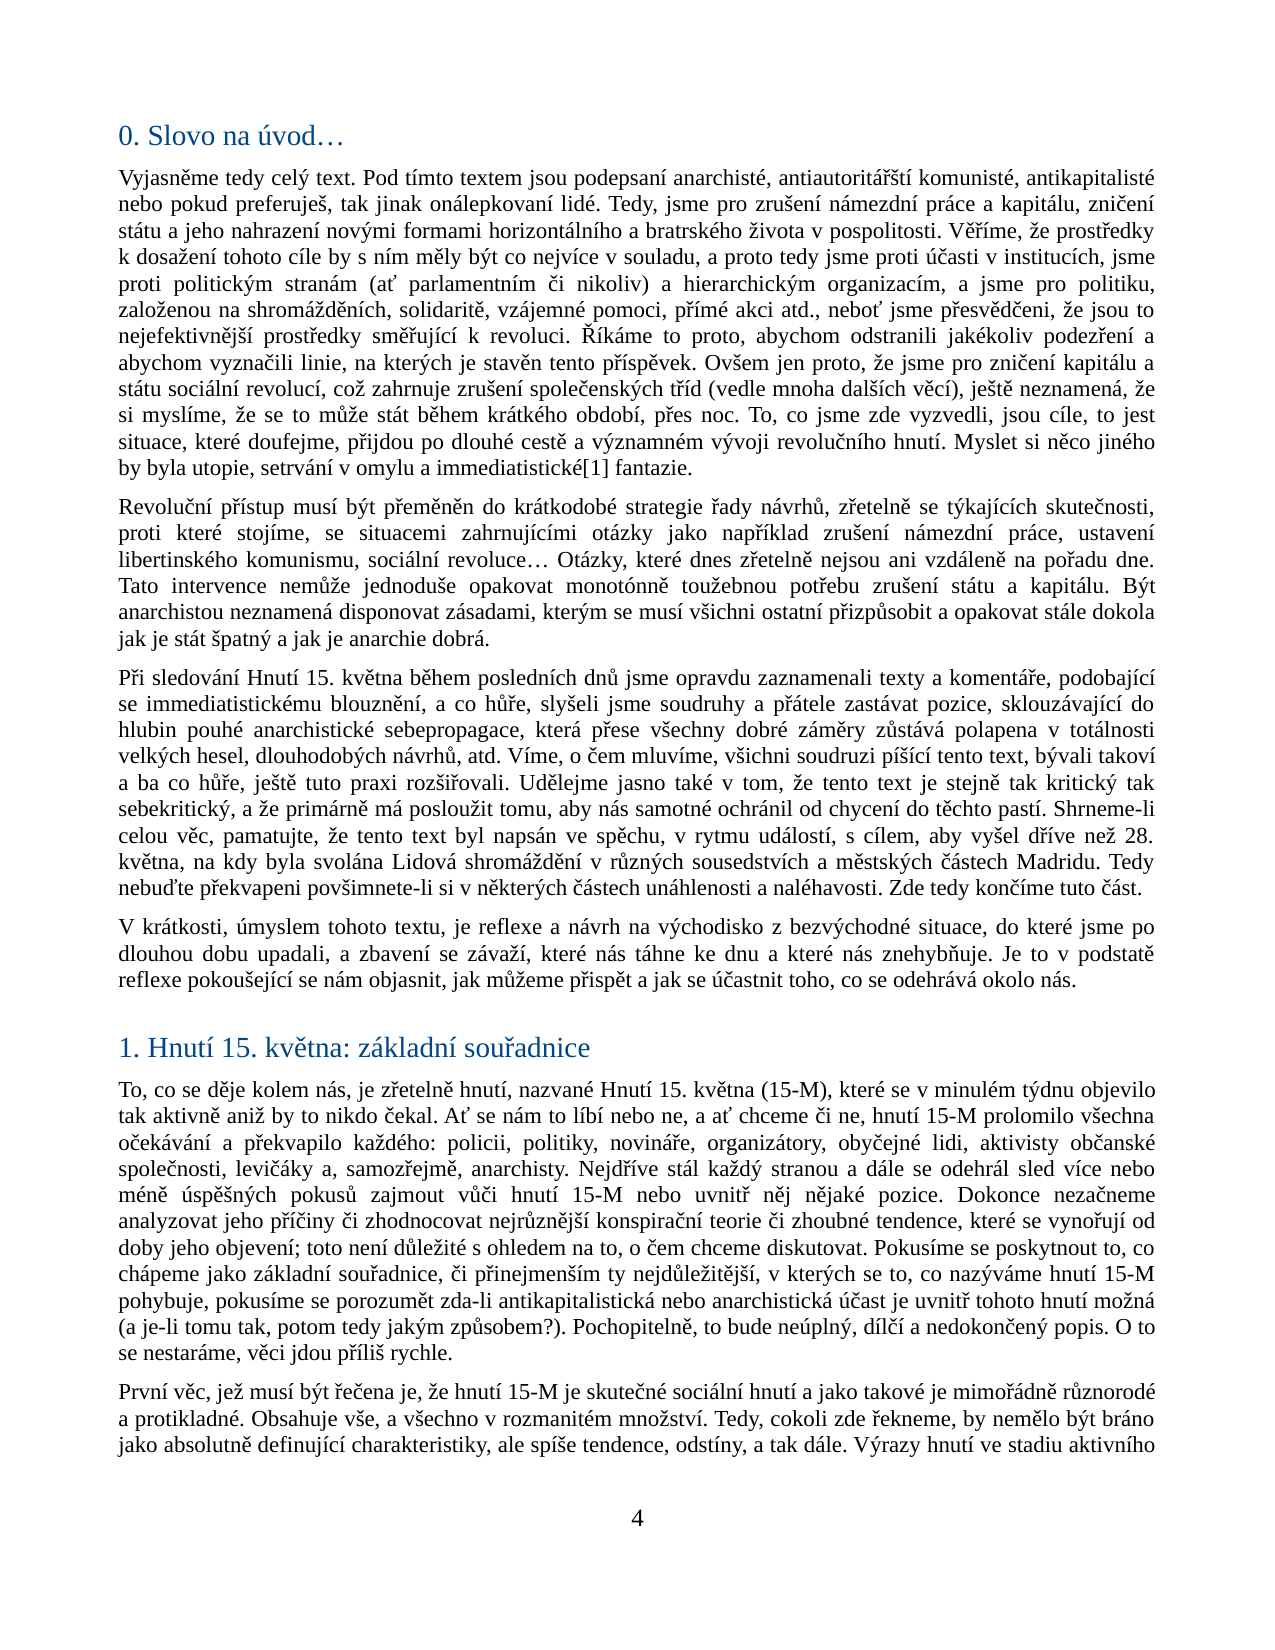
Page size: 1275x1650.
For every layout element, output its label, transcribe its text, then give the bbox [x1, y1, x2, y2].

subtitle 1. Hnutí 15. května: základní souřadnice [118, 1030, 1157, 1063]
subtitle 0. Slovo na úvod… [118, 118, 1157, 152]
text Vyjasněme tedy celý text. Pod tímto textem jsou podepsaní anarchisté, antiautoritářští komunisté, antikapitalisté nebo pokud preferuješ, tak jinak onálepkovaní lidé. Tedy, jsme pro zrušení námezdní práce a kapitálu, zničení státu a jeho nahrazení novými formami horizontálního a bratrského života v pospolitosti. Věříme, že prostředky k dosažení tohoto cíle by s ním měly být co nejvíce v souladu, a proto tedy jsme proti účasti v institucích, jsme proti politickým stranám (ať parlamentním či nikoliv) a hierarchickým organizacím, a jsme pro politiku, založenou na shromážděních, solidaritě, vzájemné pomoci, přímé akci atd., neboť jsme přesvědčeni, že jsou to nejefektivnější prostředky směřující k revoluci. Říkáme to proto, abychom odstranili jakékoliv podezření a abychom vyznačili linie, na kterých je stavěn tento příspěvek. Ovšem jen proto, že jsme pro zničení kapitálu a státu sociální revolucí, což zahrnuje zrušení společenských tříd (vedle mnoha dalších věcí), ještě neznamená, že si myslíme, že se to může stát během krátkého období, přes noc. To, co jsme zde vyzvedli, jsou cíle, to jest situace, které doufejme, přijdou po dlouhé cestě a významném vývoji revolučního hnutí. Myslet si něco jiného by byla utopie, setrvání v omylu a immediatistické[1] fantazie. [118, 164, 1157, 480]
text V krátkosti, úmyslem tohoto textu, je reflexe a návrh na východisko z bezvýchodné situace, do které jsme po dlouhou dobu upadali, a zbavení se závaží, které nás táhne ke dnu a které nás znehybňuje. Je to v podstatě reflexe pokoušející se nám objasnit, jak můžeme přispět a jak se účastnit toho, co se odehrává okolo nás. [118, 913, 1157, 992]
text To, co se děje kolem nás, je zřetelně hnutí, nazvané Hnutí 15. května (15-M), které se v minulém týdnu objevilo tak aktivně aniž by to nikdo čekal. Ať se nám to líbí nebo ne, a ať chceme či ne, hnutí 15-M prolomilo všechna očekávání a překvapilo každého: policii, politiky, novináře, organizátory, obyčejné lidi, aktivisty občanské společnosti, levičáky a, samozřejmě, anarchisty. Nejdříve stál každý stranou a dále se odehrál sled více nebo méně úspěšných pokusů zajmout vůči hnutí 15-M nebo uvnitř něj nějaké pozice. Dokonce nezačneme analyzovat jeho příčiny či zhodnocovat nejrůznější konspirační teorie či zhoubné tendence, které se vynořují od doby jeho objevení; toto není důležité s ohledem na to, o čem chceme diskutovat. Pokusíme se poskytnout to, co chápeme jako základní souřadnice, či přinejmenším ty nejdůležitější, v kterých se to, co nazýváme hnutí 15-M pohybuje, pokusíme se porozumět zda-li antikapitalistická nebo anarchistická účast je uvnitř tohoto hnutí možná (a je-li tomu tak, potom tedy jakým způsobem?). Pochopitelně, to bude neúplný, dílčí a nedokončený popis. O to se nestaráme, věci jdou příliš rychle. [118, 1076, 1157, 1366]
text První věc, jež musí být řečena je, že hnutí 15-M je skutečné sociální hnutí a jako takové je mimořádně různorodé a protikladné. Obsahuje vše, a všechno v rozmanitém množství. Tedy, cokoli zde řekneme, by nemělo být bráno jako absolutně definující charakteristiky, ale spíše tendence, odstíny, a tak dále. Výrazy hnutí ve stadiu aktivního [118, 1378, 1157, 1457]
text Revoluční přístup musí být přeměněn do krátkodobé strategie řady návrhů, zřetelně se týkajících skutečnosti, proti které stojíme, se situacemi zahrnujícími otázky jako například zrušení námezdní práce, ustavení libertinského komunismu, sociální revoluce… Otázky, které dnes zřetelně nejsou ani vzdáleně na pořadu dne. Tato intervence nemůže jednoduše opakovat monotónně toužebnou potřebu zrušení státu a kapitálu. Být anarchistou neznamená disponovat zásadami, kterým se musí všichni ostatní přizpůsobit a opakovat stále dokola jak je stát špatný a jak je anarchie dobrá. [118, 493, 1157, 651]
text Při sledování Hnutí 15. května během posledních dnů jsme opravdu zaznamenali texty a komentáře, podobající se immediatistickému blouznění, a co hůře, slyšeli jsme soudruhy a přátele zastávat pozice, sklouzávající do hlubin pouhé anarchistické sebepropagace, která přese všechny dobré záměry zůstává polapena v totálnosti velkých hesel, dlouhodobých návrhů, atd. Víme, o čem mluvíme, všichni soudruzi píšící tento text, bývali takoví a ba co hůře, ještě tuto praxi rozšiřovali. Udělejme jasno také v tom, že tento text je stejně tak kritický tak sebekritický, a že primárně má posloužit tomu, aby nás samotné ochránil od chycení do těchto pastí. Shrneme-li celou věc, pamatujte, že tento text byl napsán ve spěchu, v rytmu událostí, s cílem, aby vyšel dříve než 28. května, na kdy byla svolána Lidová shromáždění v různých sousedstvích a městských částech Madridu. Tedy nebuďte překvapeni povšimnete-li si v některých částech unáhlenosti a naléhavosti. Zde tedy končíme tuto část. [118, 663, 1157, 901]
